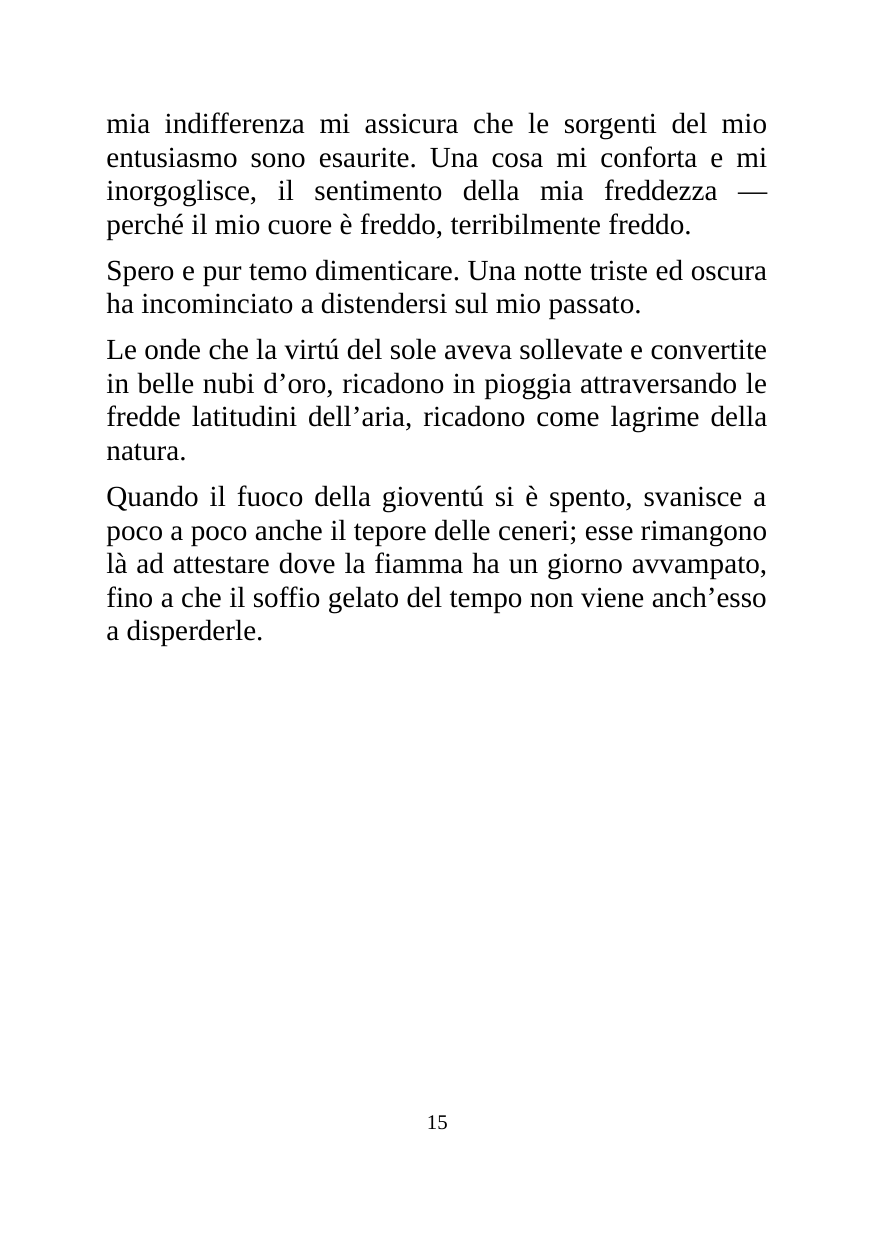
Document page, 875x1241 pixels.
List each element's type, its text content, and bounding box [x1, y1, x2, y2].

text mia indifferenza mi assicura che le sorgenti del mio entusiasmo sono esaurite. Una cosa mi conforta e mi inorgoglisce, il sentimento della mia freddezza — perché il mio cuore è freddo, terribilmente freddo. [106, 106, 768, 240]
text Quando il fuoco della gioventú si è spento, svanisce a poco a poco anche il tepore delle ceneri; esse rimangono là ad attestare dove la fiamma ha un giorno avvampato, fino a che il soffio gelato del tempo non viene anch’esso a disperderle. [106, 479, 768, 647]
text Spero e pur temo dimenticare. Una notte triste ed oscura ha incominciato a distendersi sul mio passato. [106, 253, 768, 320]
text Le onde che la virtú del sole aveva sollevate e convertite in belle nubi d’oro, ricadono in pioggia attraversando le fredde latitudini dell’aria, ricadono come lagrime della natura. [106, 332, 768, 467]
